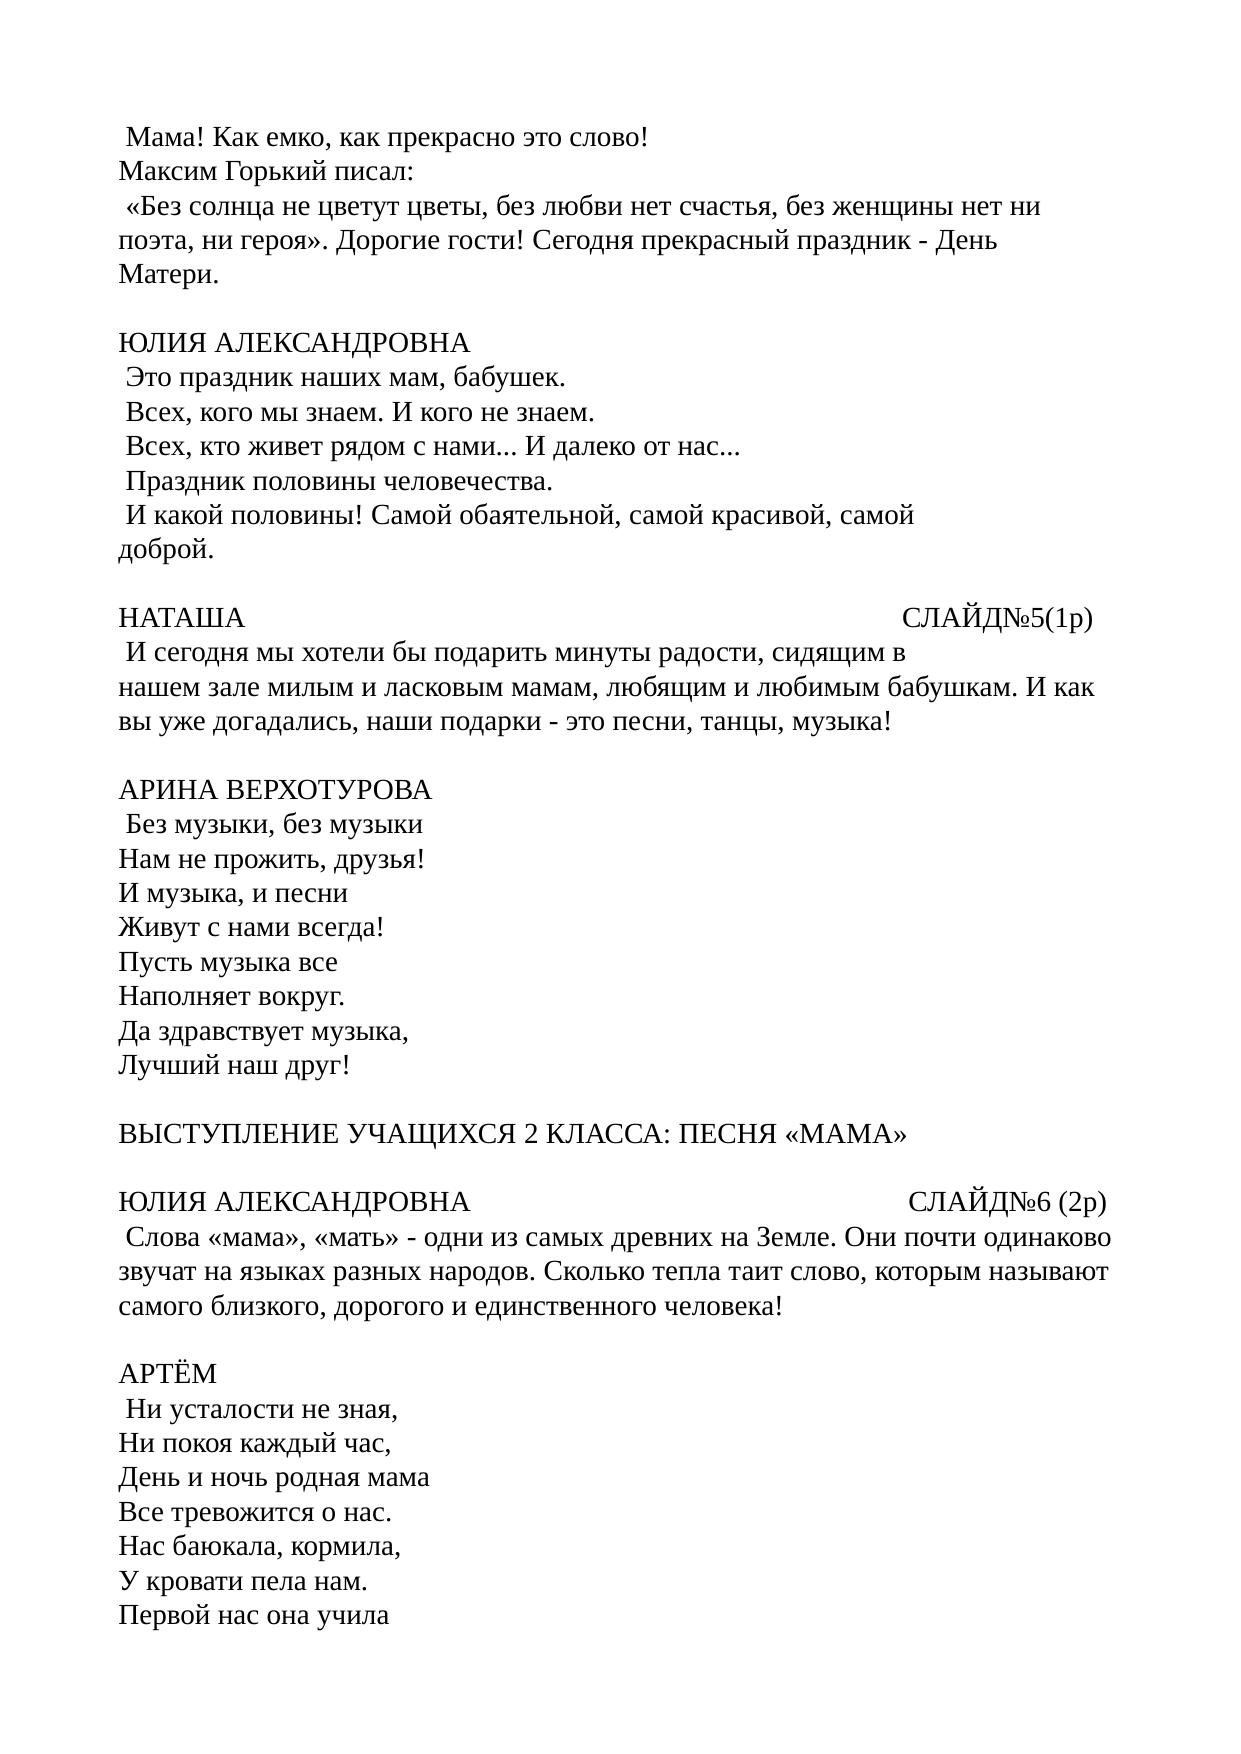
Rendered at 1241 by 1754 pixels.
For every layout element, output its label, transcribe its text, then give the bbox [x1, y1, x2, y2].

text ВЫСТУПЛЕНИЕ УЧАЩИХСЯ 2 КЛАССА: ПЕСНЯ «МАМА» [118, 1081, 1122, 1149]
text ЮЛИЯ АЛЕКСАНДРОВНА СЛАЙД№6 (2р) [118, 1149, 1122, 1218]
text Ни усталости не зная, Ни покоя каждый час, День и ночь родная мама Все тревожится о нас. Нас баюкала, кормила, У кровати пела нам. Первой нас она учила [118, 1390, 1122, 1631]
text Слова «мама», «мать» - одни из самых древних на Земле. Они почти одинаково звучат на языках разных народов. Сколько тепла таит слово, которым называют самого близкого, дорогого и единственного человека! [118, 1218, 1122, 1321]
text Праздник половины человечества. [118, 462, 1122, 496]
text Это праздник наших мам, бабушек. [118, 359, 1122, 393]
text АРТЁМ [118, 1321, 1122, 1390]
text Всех, кого мы знаем. И кого не знаем. [118, 393, 1122, 427]
text Мама! Как емко, как прекрасно это слово! Максим Горький писал: «Без солнца не цветут цветы, без любви нет счастья, без женщины нет ни поэта, ни героя». Дорогие гости! Сегодня прекрасный праздник - День Матери. ЮЛИЯ АЛЕКСАНДРОВНА [118, 118, 1122, 359]
text Без музыки, без музыки Нам не прожить, друзья! И музыка, и песни Живут с нами всегда! Пусть музыка все Наполняет вокруг. Да здравствует музыка, Лучший наш друг! [118, 806, 1122, 1081]
text И сегодня мы хотели бы подарить минуты радости, сидящим в нашем зале милым и ласковым мамам, любящим и любимым бабушкам. И как вы уже догадались, наши подарки - это песни, танцы, музыка! АРИНА ВЕРХОТУРОВА [118, 634, 1122, 806]
text И какой половины! Самой обаятельной, самой красивой, самой доброй. НАТАША СЛАЙД№5(1р) [118, 496, 1122, 634]
text Всех, кто живет рядом с нами... И далеко от нас... [118, 427, 1122, 462]
